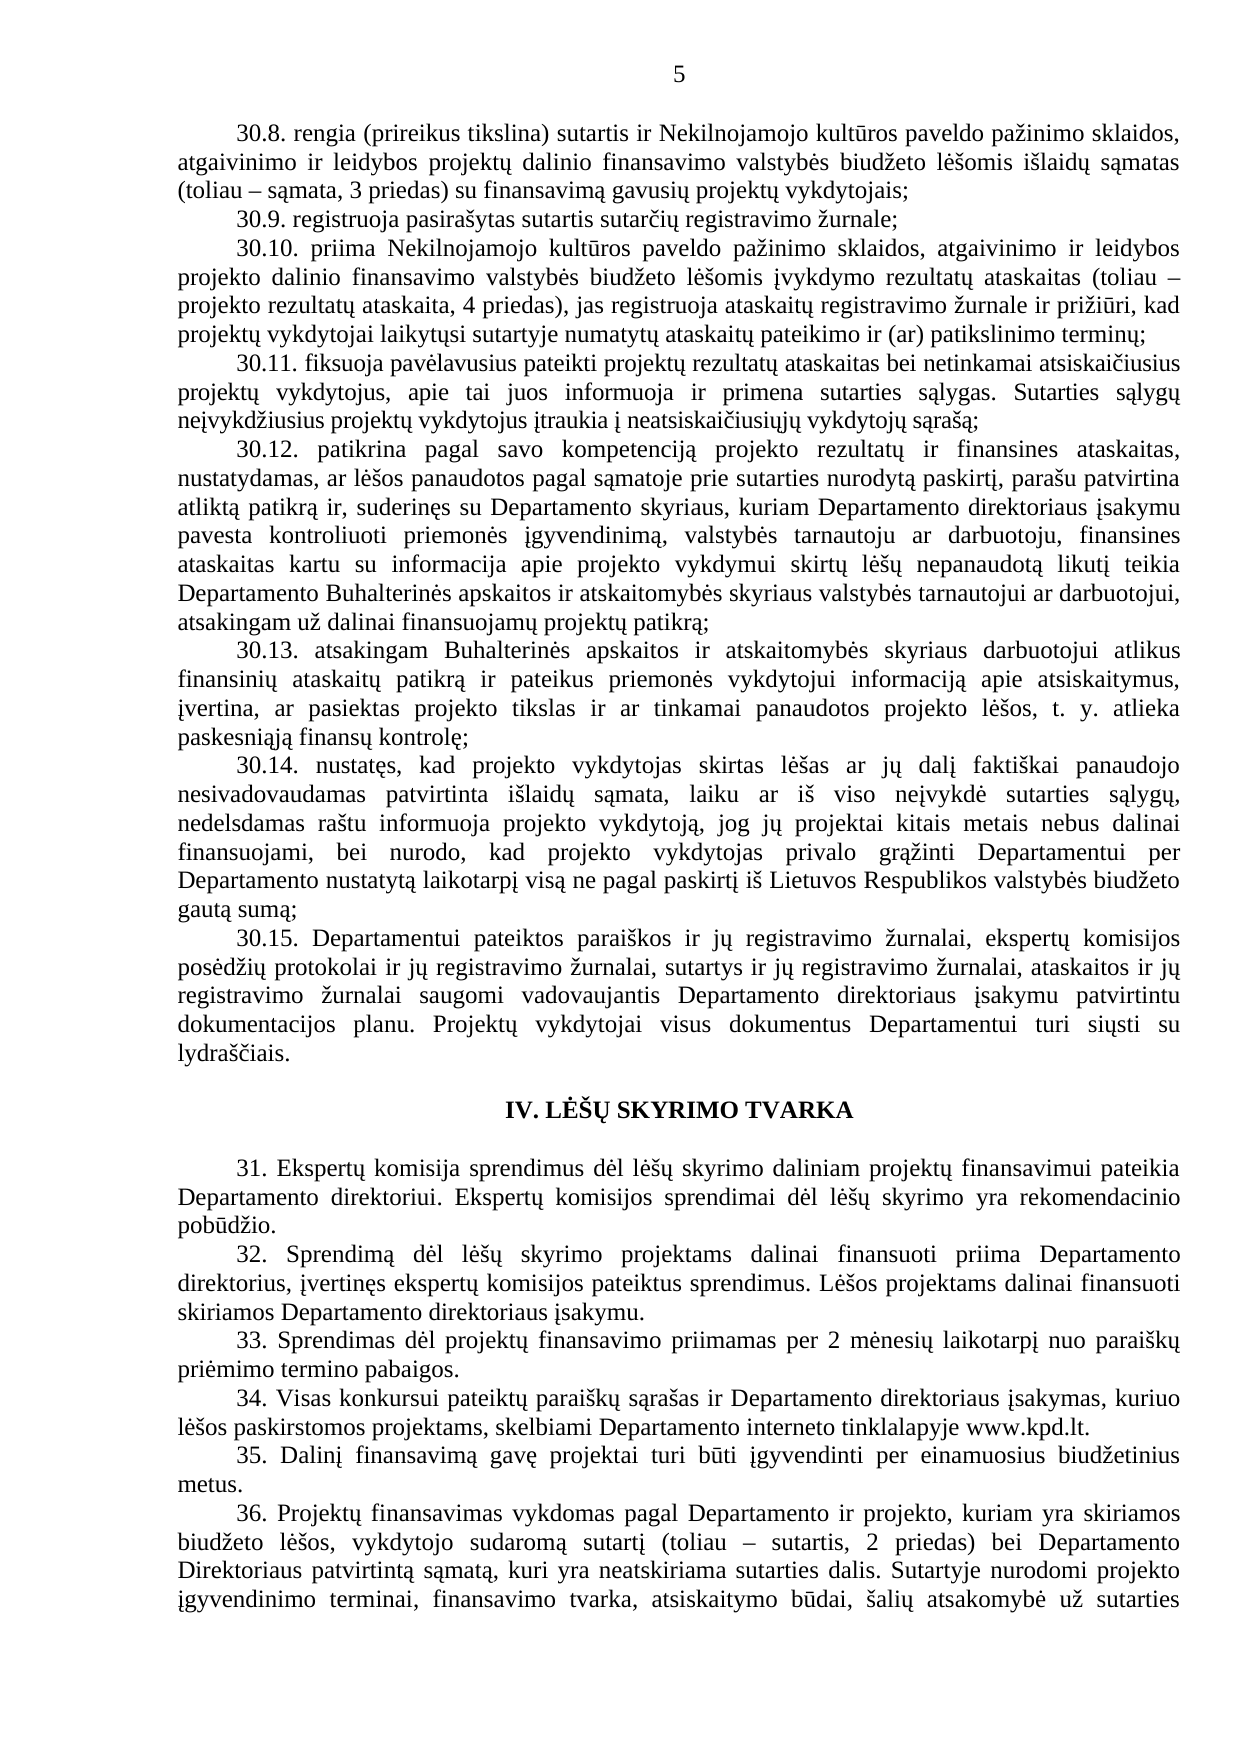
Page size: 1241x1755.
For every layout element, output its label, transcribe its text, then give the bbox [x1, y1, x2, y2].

text IV. LĖŠŲ SKYRIMO TVARKA [177, 1096, 1181, 1124]
text 31. Ekspertų komisija sprendimus dėl lėšų skyrimo daliniam projektų finansavimui pateikia Departamento direktoriui. Ekspertų komisijos sprendimai dėl lėšų skyrimo yra rekomendacinio pobūdžio. [177, 1153, 1181, 1239]
text 30.13. atsakingam Buhalterinės apskaitos ir atskaitomybės skyriaus darbuotojui atlikus finansinių ataskaitų patikrą ir pateikus priemonės vykdytojui informaciją apie atsiskaitymus, įvertina, ar pasiektas projekto tikslas ir ar tinkamai panaudotos projekto lėšos, t. y. atlieka paskesniąją finansų kontrolę; [177, 636, 1181, 751]
text 30.14. nustatęs, kad projekto vykdytojas skirtas lėšas ar jų dalį faktiškai panaudojo nesivadovaudamas patvirtinta išlaidų sąmata, laiku ar iš viso neįvykdė sutarties sąlygų, nedelsdamas raštu informuoja projekto vykdytoją, jog jų projektai kitais metais nebus dalinai finansuojami, bei nurodo, kad projekto vykdytojas privalo grąžinti Departamentui per Departamento nustatytą laikotarpį visą ne pagal paskirtį iš Lietuvos Respublikos valstybės biudžeto gautą sumą; [177, 751, 1181, 923]
text 32. Sprendimą dėl lėšų skyrimo projektams dalinai finansuoti priima Departamento direktorius, įvertinęs ekspertų komisijos pateiktus sprendimus. Lėšos projektams dalinai finansuoti skiriamos Departamento direktoriaus įsakymu. [177, 1239, 1181, 1326]
text 35. Dalinį finansavimą gavę projektai turi būti įgyvendinti per einamuosius biudžetinius metus. [177, 1441, 1181, 1498]
text 33. Sprendimas dėl projektų finansavimo priimamas per 2 mėnesių laikotarpį nuo paraiškų priėmimo termino pabaigos. [177, 1326, 1181, 1383]
text 30.9. registruoja pasirašytas sutartis sutarčių registravimo žurnale; [177, 204, 1181, 233]
text 30.12. patikrina pagal savo kompetenciją projekto rezultatų ir finansines ataskaitas, nustatydamas, ar lėšos panaudotos pagal sąmatoje prie sutarties nurodytą paskirtį, parašu patvirtina atliktą patikrą ir, suderinęs su Departamento skyriaus, kuriam Departamento direktoriaus įsakymu pavesta kontroliuoti priemonės įgyvendinimą, valstybės tarnautoju ar darbuotoju, finansines ataskaitas kartu su informacija apie projekto vykdymui skirtų lėšų nepanaudotą likutį teikia Departamento Buhalterinės apskaitos ir atskaitomybės skyriaus valstybės tarnautojui ar darbuotojui, atsakingam už dalinai finansuojamų projektų patikrą; [177, 434, 1181, 636]
text 30.11. fiksuoja pavėlavusius pateikti projektų rezultatų ataskaitas bei netinkamai atsiskaičiusius projektų vykdytojus, apie tai juos informuoja ir primena sutarties sąlygas. Sutarties sąlygų neįvykdžiusius projektų vykdytojus įtraukia į neatsiskaičiusiųjų vykdytojų sąrašą; [177, 348, 1181, 434]
text 34. Visas konkursui pateiktų paraiškų sąrašas ir Departamento direktoriaus įsakymas, kuriuo lėšos paskirstomos projektams, skelbiami Departamento interneto tinklalapyje www.kpd.lt. [177, 1383, 1181, 1441]
text 30.10. priima Nekilnojamojo kultūros paveldo pažinimo sklaidos, atgaivinimo ir leidybos projekto dalinio finansavimo valstybės biudžeto lėšomis įvykdymo rezultatų ataskaitas (toliau – projekto rezultatų ataskaita, 4 priedas), jas registruoja ataskaitų registravimo žurnale ir prižiūri, kad projektų vykdytojai laikytųsi sutartyje numatytų ataskaitų pateikimo ir (ar) patikslinimo terminų; [177, 233, 1181, 348]
text 30.8. rengia (prireikus tikslina) sutartis ir Nekilnojamojo kultūros paveldo pažinimo sklaidos, atgaivinimo ir leidybos projektų dalinio finansavimo valstybės biudžeto lėšomis išlaidų sąmatas (toliau – sąmata, 3 priedas) su finansavimą gavusių projektų vykdytojais; [177, 118, 1181, 204]
text 36. Projektų finansavimas vykdomas pagal Departamento ir projekto, kuriam yra skiriamos biudžeto lėšos, vykdytojo sudaromą sutartį (toliau – sutartis, 2 priedas) bei Departamento Direktoriaus patvirtintą sąmatą, kuri yra neatskiriama sutarties dalis. Sutartyje nurodomi projekto įgyvendinimo terminai, finansavimo tvarka, atsiskaitymo būdai, šalių atsakomybė už sutarties [177, 1498, 1181, 1613]
text 30.15. Departamentui pateiktos paraiškos ir jų registravimo žurnalai, ekspertų komisijos posėdžių protokolai ir jų registravimo žurnalai, sutartys ir jų registravimo žurnalai, ataskaitos ir jų registravimo žurnalai saugomi vadovaujantis Departamento direktoriaus įsakymu patvirtintu dokumentacijos planu. Projektų vykdytojai visus dokumentus Departamentui turi siųsti su lydraščiais. [177, 923, 1181, 1067]
